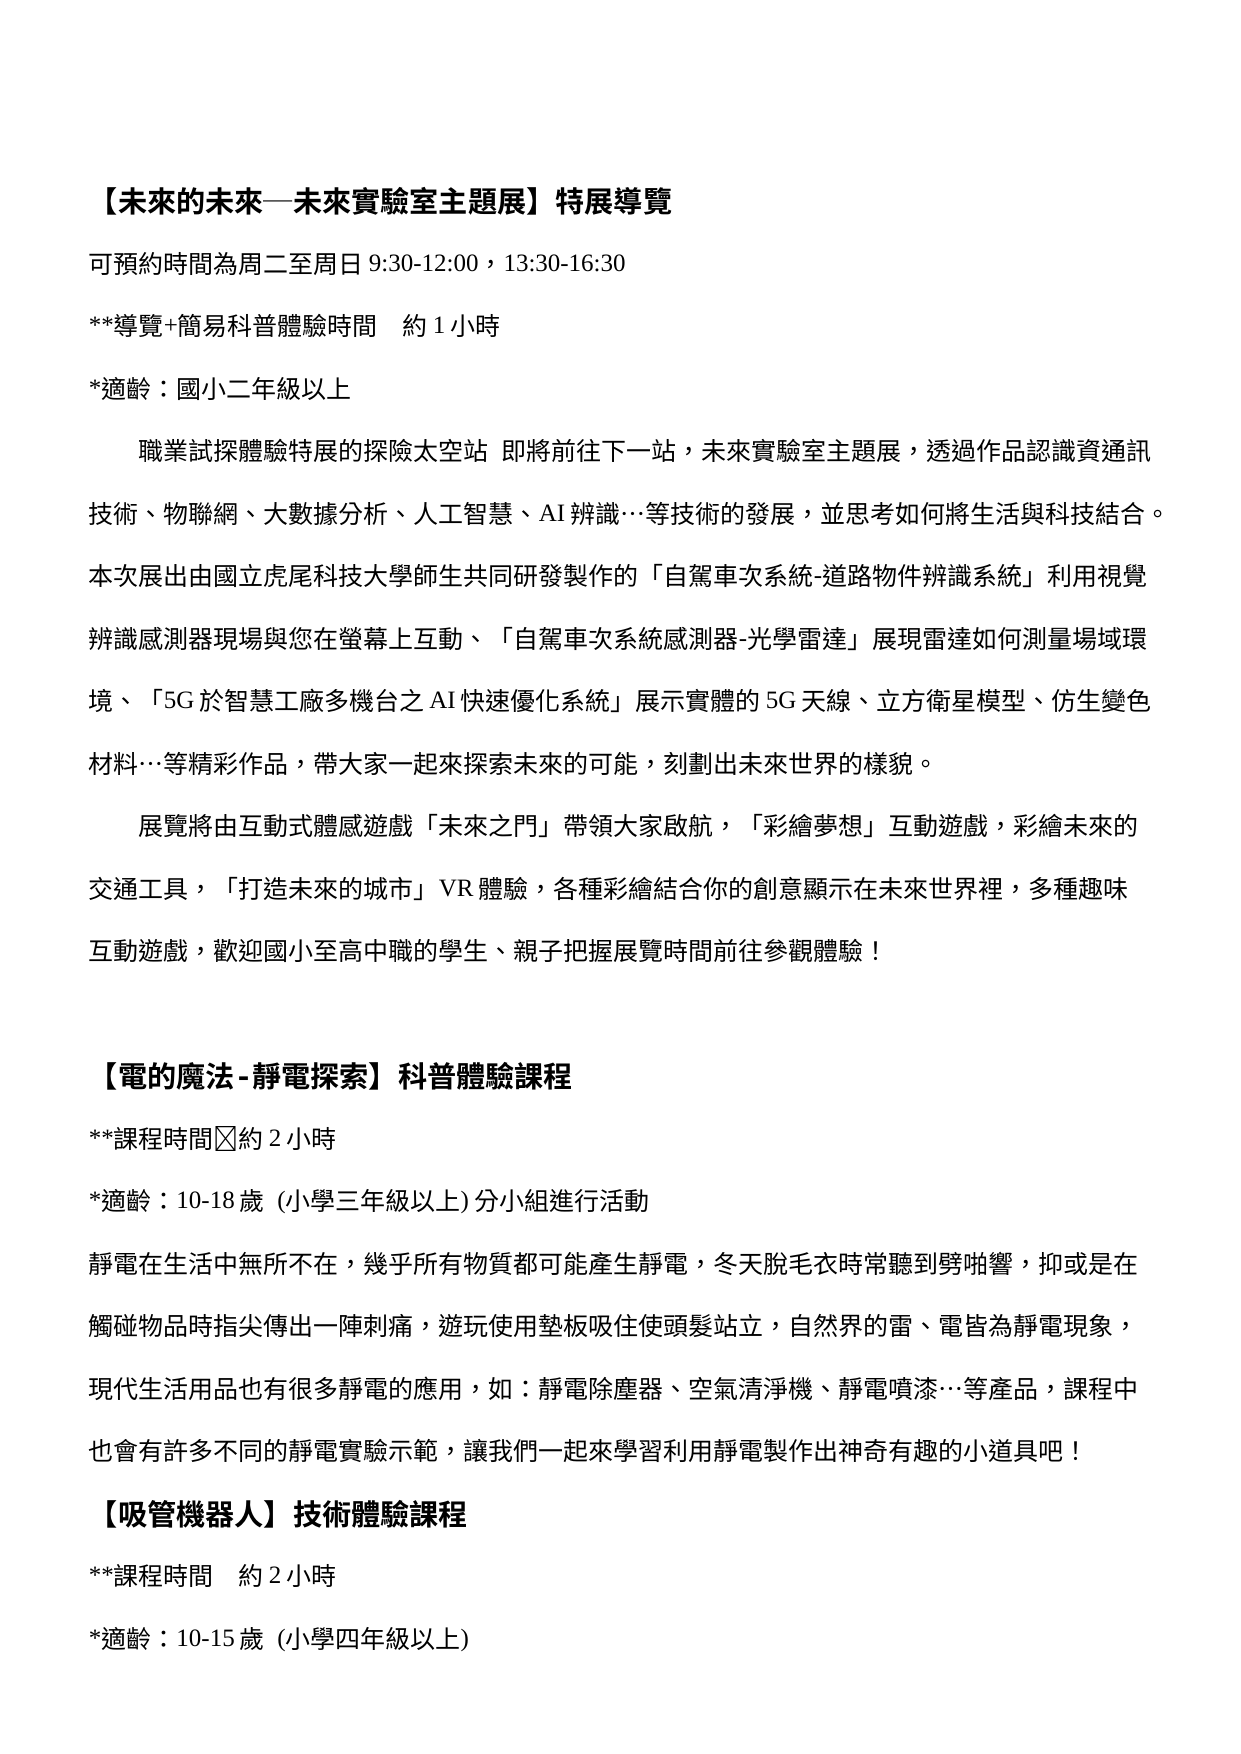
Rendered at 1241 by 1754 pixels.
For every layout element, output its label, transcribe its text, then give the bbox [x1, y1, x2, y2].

text 可預約時間為周二至周日9:30-12:00，13:30-16:30 **導覽+簡易科普體驗時間 約1小時 *適齡：國小二年級以上 [89, 221, 1152, 408]
text 【未來的未來─未來實驗室主題展】特展導覽 [89, 158, 1152, 221]
text **課程時間⏰約2小時 [89, 1096, 1152, 1158]
text **課程時間 約2小時 [89, 1533, 1152, 1596]
text 【電的魔法-靜電探索】科普體驗課程 [89, 1033, 1152, 1096]
text 職業試探體驗特展的探險太空站 即將前往下一站，未來實驗室主題展，透過作品認識資通訊技術、物聯網、大數據分析、人工智慧、AI辨識…等技術的發展，並思考如何將生活與科技結合。本次展出由國立虎尾科技大學師生共同研發製作的「自駕車次系統-道路物件辨識系統」利用視覺辨識感測器現場與您在螢幕上互動、「自駕車次系統感測器-光學雷達」展現雷達如何測量場域環境、「5G於智慧工廠多機台之AI快速優化系統」展示實體的5G天線、立方衛星模型、仿生變色材料…等精彩作品，帶大家一起來探索未來的可能，刻劃出未來世界的樣貌。 [89, 408, 1152, 783]
text 展覽將由互動式體感遊戲「未來之門」帶領大家啟航，「彩繪夢想」互動遊戲，彩繪未來的交通工具，「打造未來的城市」VR體驗，各種彩繪結合你的創意顯示在未來世界裡，多種趣味互動遊戲，歡迎國小至高中職的學生、親子把握展覽時間前往參觀體驗！ [89, 783, 1152, 971]
text *適齡：10-15歲 (小學四年級以上) [89, 1596, 1152, 1658]
text 【吸管機器人】技術體驗課程 [89, 1471, 1152, 1533]
text *適齡：10-18歲 (小學三年級以上) 分小組進行活動 [89, 1158, 1152, 1221]
text 靜電在生活中無所不在，幾乎所有物質都可能產生靜電，冬天脫毛衣時常聽到劈啪響，抑或是在觸碰物品時指尖傳出一陣刺痛，遊玩使用墊板吸住使頭髮站立，自然界的雷、電皆為靜電現象，現代生活用品也有很多靜電的應用，如：靜電除塵器、空氣清淨機、靜電噴漆…等產品，課程中也會有許多不同的靜電實驗示範，讓我們一起來學習利用靜電製作出神奇有趣的小道具吧！ [89, 1221, 1152, 1471]
